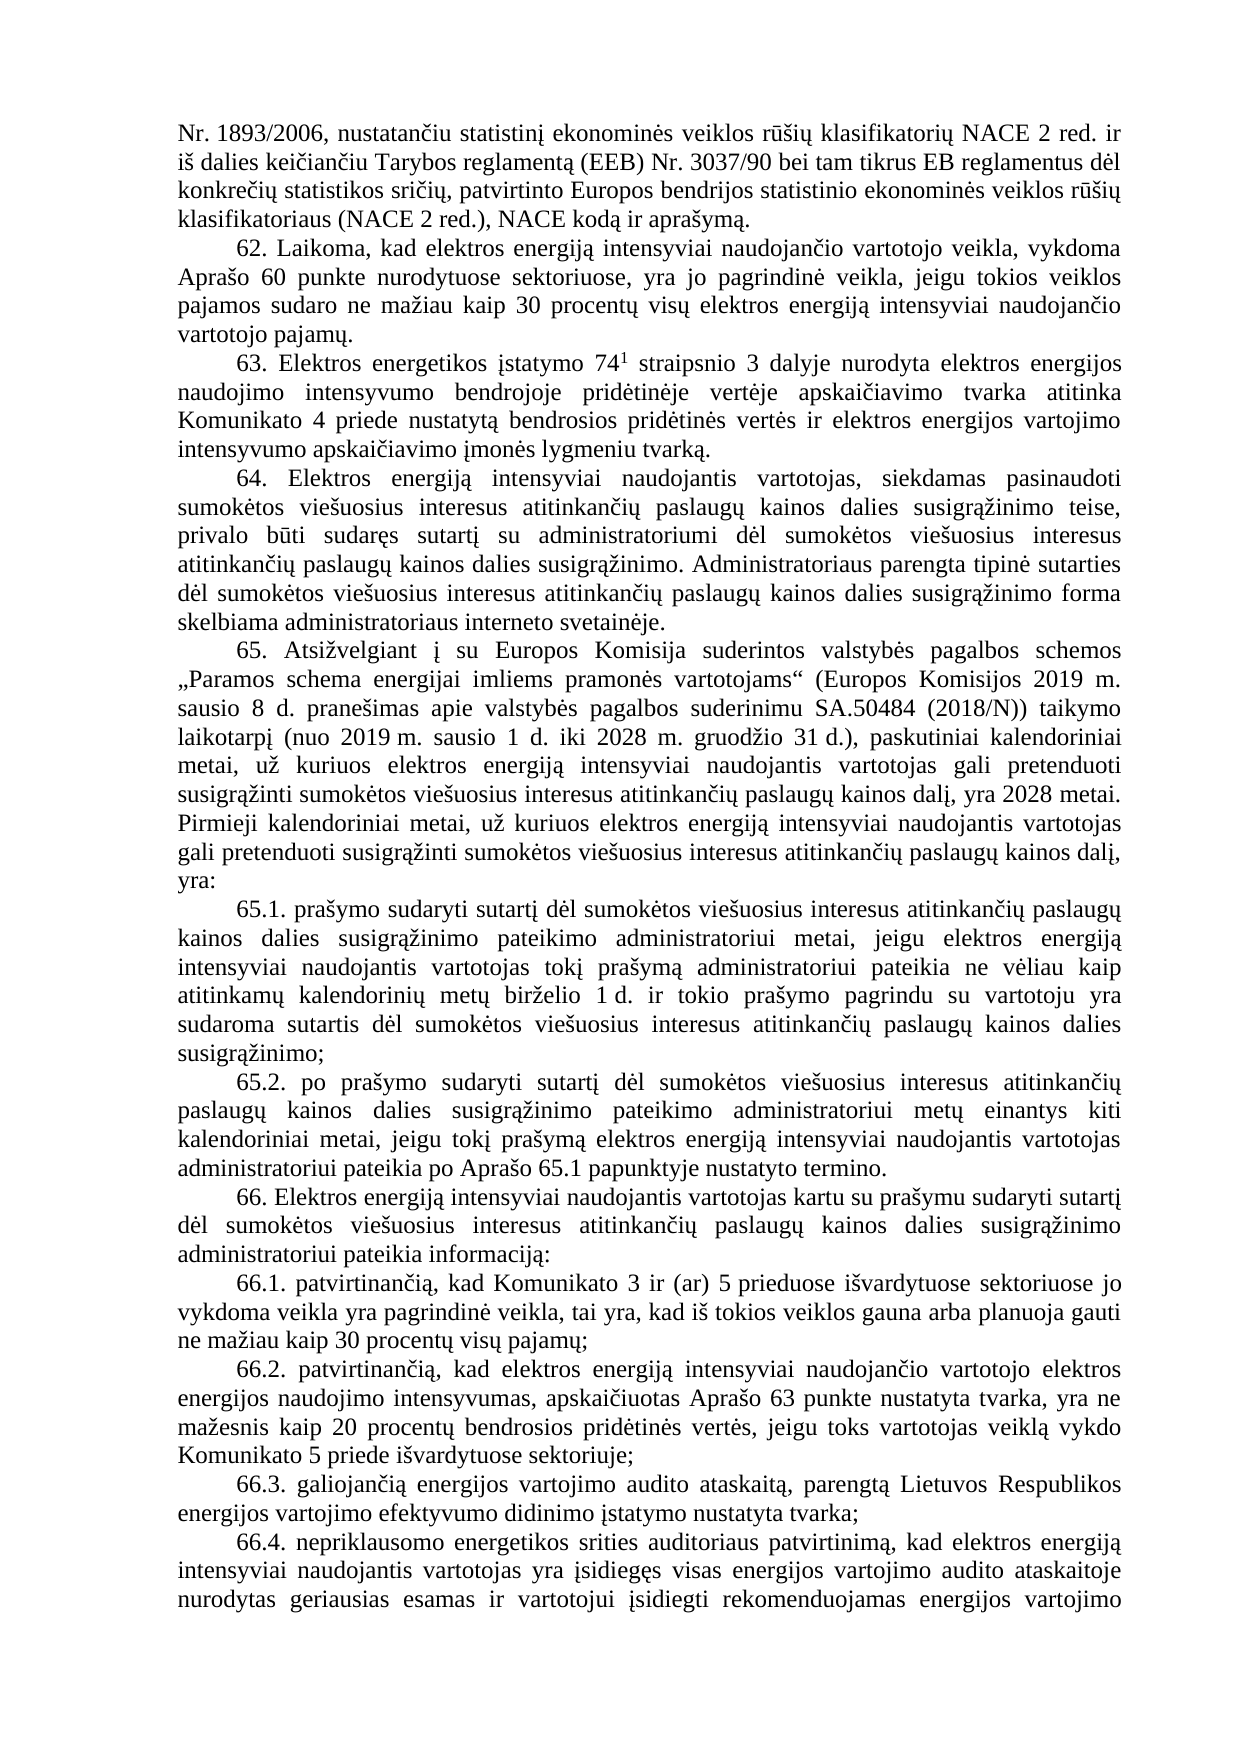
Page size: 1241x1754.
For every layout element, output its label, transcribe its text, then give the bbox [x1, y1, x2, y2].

text 66.3. galiojančią energijos vartojimo audito ataskaitą, parengtą Lietuvos Respublikos energijos vartojimo efektyvumo didinimo įstatymo nustatyta tvarka; [177, 1469, 1122, 1527]
text 65. Atsižvelgiant į su Europos Komisija suderintos valstybės pagalbos schemos „Paramos schema energijai imliems pramonės vartotojams“ (Europos Komisijos 2019 m. sausio 8 d. pranešimas apie valstybės pagalbos suderinimu SA.50484 (2018/N)) taikymo laikotarpį (nuo 2019 m. sausio 1 d. iki 2028 m. gruodžio 31 d.), paskutiniai kalendoriniai metai, už kuriuos elektros energiją intensyviai naudojantis vartotojas gali pretenduoti susigrąžinti sumokėtos viešuosius interesus atitinkančių paslaugų kainos dalį, yra 2028 metai. Pirmieji kalendoriniai metai, už kuriuos elektros energiją intensyviai naudojantis vartotojas gali pretenduoti susigrąžinti sumokėtos viešuosius interesus atitinkančių paslaugų kainos dalį, yra: [177, 636, 1122, 894]
text 65.1. prašymo sudaryti sutartį dėl sumokėtos viešuosius interesus atitinkančių paslaugų kainos dalies susigrąžinimo pateikimo administratoriui metai, jeigu elektros energiją intensyviai naudojantis vartotojas tokį prašymą administratoriui pateikia ne vėliau kaip atitinkamų kalendorinių metų birželio 1 d. ir tokio prašymo pagrindu su vartotoju yra sudaroma sutartis dėl sumokėtos viešuosius interesus atitinkančių paslaugų kainos dalies susigrąžinimo; [177, 894, 1122, 1067]
text 66.2. patvirtinančią, kad elektros energiją intensyviai naudojančio vartotojo elektros energijos naudojimo intensyvumas, apskaičiuotas Aprašo 63 punkte nustatyta tvarka, yra ne mažesnis kaip 20 procentų bendrosios pridėtinės vertės, jeigu toks vartotojas veiklą vykdo Komunikato 5 priede išvardytuose sektoriuje; [177, 1354, 1122, 1469]
text 66. Elektros energiją intensyviai naudojantis vartotojas kartu su prašymu sudaryti sutartį dėl sumokėtos viešuosius interesus atitinkančių paslaugų kainos dalies susigrąžinimo administratoriui pateikia informaciją: [177, 1182, 1122, 1268]
text 66.4. nepriklausomo energetikos srities auditoriaus patvirtinimą, kad elektros energiją intensyviai naudojantis vartotojas yra įsidiegęs visas energijos vartojimo audito ataskaitoje nurodytas geriausias esamas ir vartotojui įsidiegti rekomenduojamas energijos vartojimo [177, 1527, 1122, 1613]
text 63. Elektros energetikos įstatymo 741 straipsnio 3 dalyje nurodyta elektros energijos naudojimo intensyvumo bendrojoje pridėtinėje vertėje apskaičiavimo tvarka atitinka Komunikato 4 priede nustatytą bendrosios pridėtinės vertės ir elektros energijos vartojimo intensyvumo apskaičiavimo įmonės lygmeniu tvarką. [177, 348, 1122, 463]
text 66.1. patvirtinančią, kad Komunikato 3 ir (ar) 5 prieduose išvardytuose sektoriuose jo vykdoma veikla yra pagrindinė veikla, tai yra, kad iš tokios veiklos gauna arba planuoja gauti ne mažiau kaip 30 procentų visų pajamų; [177, 1268, 1122, 1354]
text 65.2. po prašymo sudaryti sutartį dėl sumokėtos viešuosius interesus atitinkančių paslaugų kainos dalies susigrąžinimo pateikimo administratoriui metų einantys kiti kalendoriniai metai, jeigu tokį prašymą elektros energiją intensyviai naudojantis vartotojas administratoriui pateikia po Aprašo 65.1 papunktyje nustatyto termino. [177, 1067, 1122, 1182]
text 62. Laikoma, kad elektros energiją intensyviai naudojančio vartotojo veikla, vykdoma Aprašo 60 punkte nurodytuose sektoriuose, yra jo pagrindinė veikla, jeigu tokios veiklos pajamos sudaro ne mažiau kaip 30 procentų visų elektros energiją intensyviai naudojančio vartotojo pajamų. [177, 233, 1122, 348]
text 64. Elektros energiją intensyviai naudojantis vartotojas, siekdamas pasinaudoti sumokėtos viešuosius interesus atitinkančių paslaugų kainos dalies susigrąžinimo teise, privalo būti sudaręs sutartį su administratoriumi dėl sumokėtos viešuosius interesus atitinkančių paslaugų kainos dalies susigrąžinimo. Administratoriaus parengta tipinė sutarties dėl sumokėtos viešuosius interesus atitinkančių paslaugų kainos dalies susigrąžinimo forma skelbiama administratoriaus interneto svetainėje. [177, 463, 1122, 636]
text Nr. 1893/2006, nustatančiu statistinį ekonominės veiklos rūšių klasifikatorių NACE 2 red. ir iš dalies keičiančiu Tarybos reglamentą (EEB) Nr. 3037/90 bei tam tikrus EB reglamentus dėl konkrečių statistikos sričių, patvirtinto Europos bendrijos statistinio ekonominės veiklos rūšių klasifikatoriaus (NACE 2 red.), NACE kodą ir aprašymą. [177, 118, 1122, 233]
